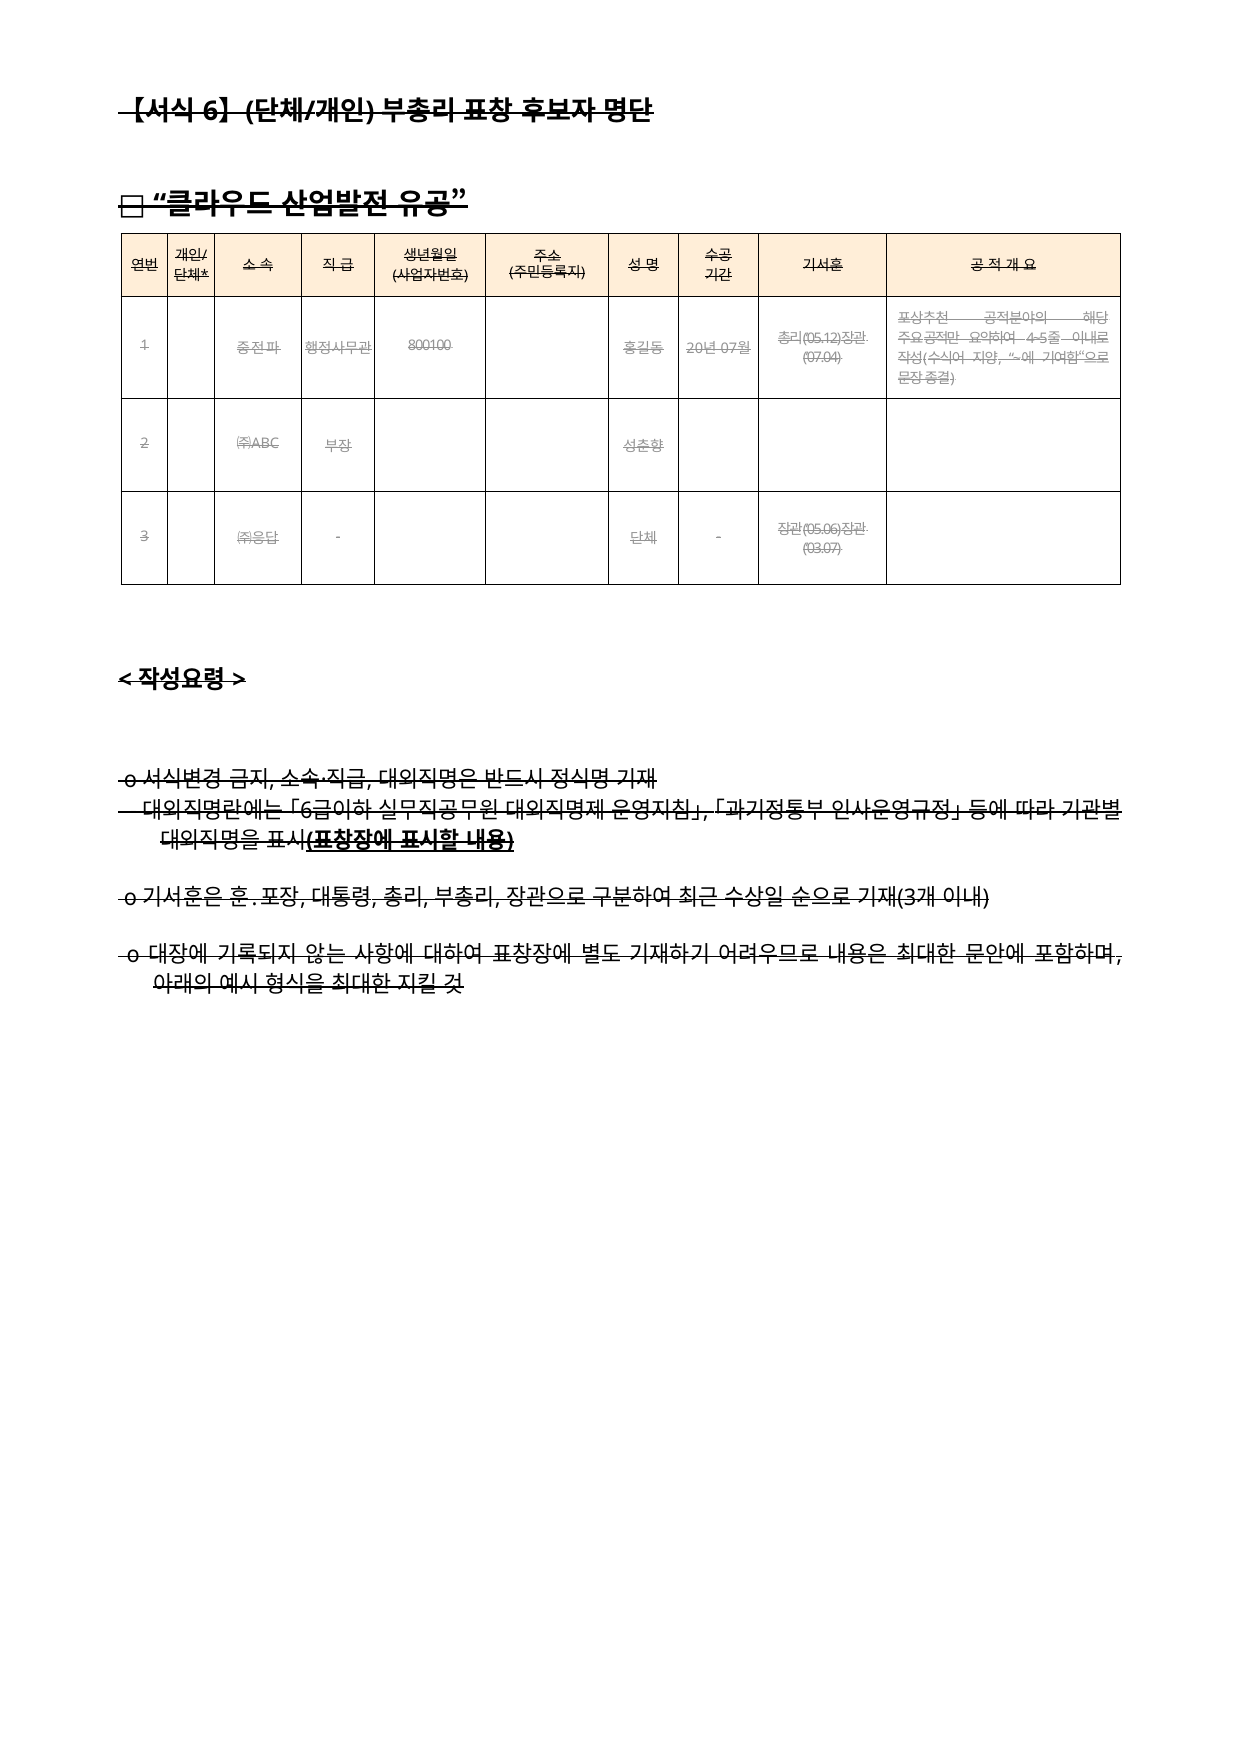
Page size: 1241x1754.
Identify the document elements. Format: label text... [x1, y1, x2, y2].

table_cell 성춘향 [609, 399, 678, 491]
text □ “클라우드 산업발전 유공” [118, 181, 1122, 223]
table_header 성 명 [609, 234, 678, 296]
text o 서식변경 금지, 소속·직급, 대외직명은 반드시 정식명 기재 [118, 763, 1122, 793]
table_cell [887, 492, 1120, 584]
table_header 직 급 [302, 234, 374, 296]
table_cell 총리(’05.12)장관(’07.04) [759, 297, 886, 398]
table_header 공 적 개 요 [887, 234, 1120, 296]
table_header 수공 기간 [679, 234, 758, 296]
table_cell [679, 399, 758, 491]
table_cell 행정사무관 [302, 297, 374, 398]
table_header 개인/단체* [168, 234, 214, 296]
table_cell 홍길동 [609, 297, 678, 398]
text 【서식 6】(단체/개인) 부총리 표창 후보자 명단 [118, 88, 1122, 128]
text o 기서훈은 훈․포장, 대통령, 총리, 부총리, 장관으로 구분하여 최근 수상일 순으로 기재(3개 이내) [118, 881, 1122, 912]
table_cell [375, 492, 485, 584]
table_cell 단체 [609, 492, 678, 584]
text - 대외직명란에는 ｢6급이하 실무직공무원 대외직명제 운영지침｣, ｢과기정통부 인사운영규정｣ 등에 따라 기관별 대외직명을 표시(표창장에 표시할 내용) [118, 793, 1122, 811]
text o 대장에 기록되지 않는 사항에 대하여 표창장에 별도 기재하기 어려우므로 내용은 최대한 문안에 포함하며, 아래의 예시 형식을 최대한 지킬 것 [118, 938, 1122, 999]
table_cell 20년 07월 [679, 297, 758, 398]
table_header 소 속 [215, 234, 301, 296]
text - 대외직명란에는 ｢6급이하 실무직공무원 대외직명제 운영지침｣, ｢과기정통부 인사운영규정｣ 등에 따라 기관별 대외직명을 표시(표창장에 표시할 내용) [118, 812, 1122, 855]
table_cell [168, 399, 214, 491]
table_cell [486, 297, 608, 398]
table_cell [375, 399, 485, 491]
table_cell - [302, 492, 374, 584]
text < 작성요령 > [118, 659, 1122, 695]
table_cell 1 [122, 297, 167, 398]
table_header 연번 [122, 234, 167, 296]
table_cell 장관(’05.06)장관(’03.07) [759, 492, 886, 584]
table_cell [887, 399, 1120, 491]
table_header 기서훈 [759, 234, 886, 296]
table_header 주소 (주민등록지) [486, 234, 608, 296]
table_cell - [679, 492, 758, 584]
table_cell ㈜ABC [215, 399, 301, 491]
table_cell 중전파 [215, 297, 301, 398]
table_cell [168, 297, 214, 398]
table_cell 800100 [375, 297, 485, 398]
table_cell [759, 399, 886, 491]
table_cell [486, 492, 608, 584]
table_cell 부장 [302, 399, 374, 491]
table_cell 포상추천 공적분야의 해당 주요공적만 요약하여 4~5줄 이내로 작성(수식어 지양, “~에 기여함“으로 문장 종결) [887, 297, 1120, 398]
table_cell ㈜응답 [215, 492, 301, 584]
table_cell [168, 492, 214, 584]
table_cell 3 [122, 492, 167, 584]
table_cell 2 [122, 399, 167, 491]
table_header 생년월일 (사업자번호) [375, 234, 485, 296]
table_cell [486, 399, 608, 491]
